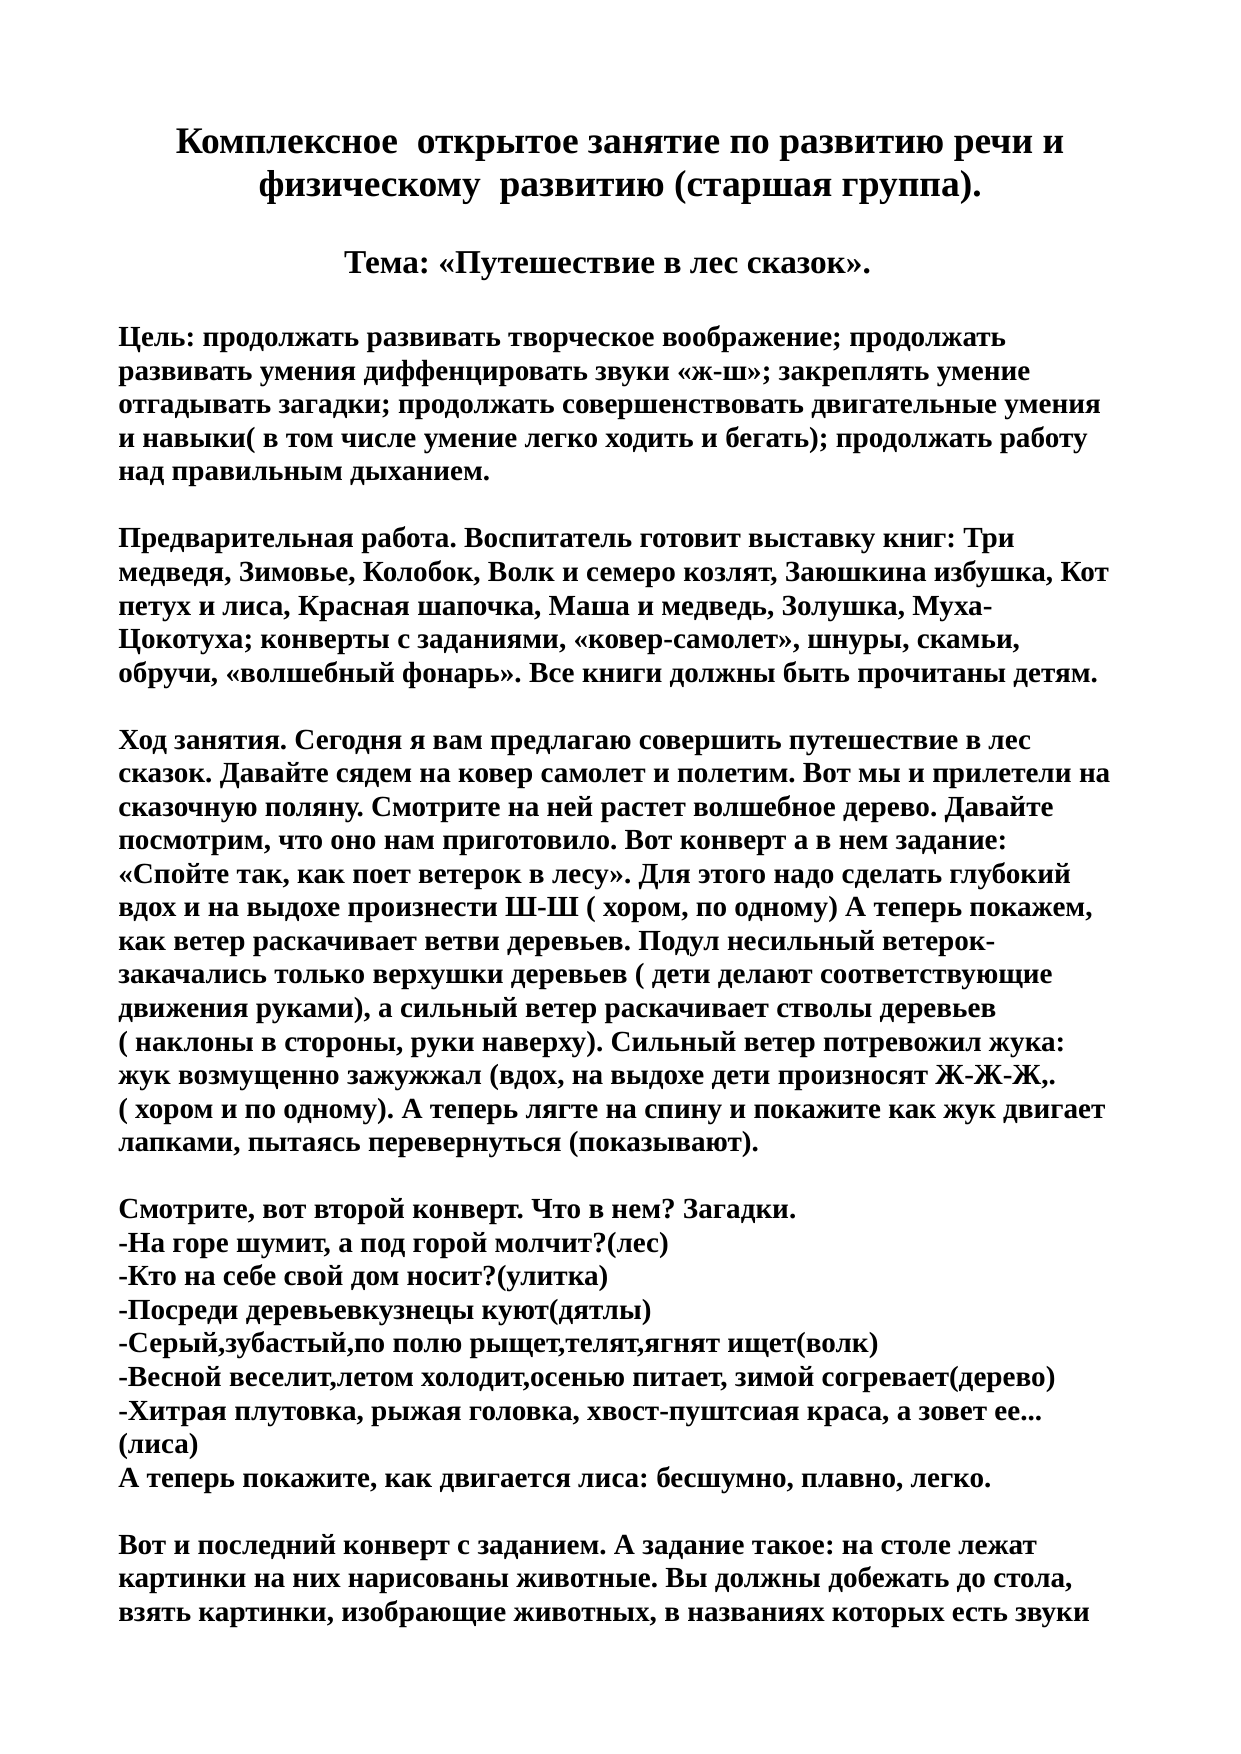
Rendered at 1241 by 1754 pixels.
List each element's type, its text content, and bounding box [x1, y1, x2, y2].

text -Кто на себе свой дом носит?(улитка) [118, 1258, 1122, 1292]
text -Весной веселит,летом холодит,осенью питает, зимой согревает(дерево) [118, 1359, 1122, 1393]
text А теперь покажите, как двигается лиса: бесшумно, плавно, легко. [118, 1460, 1122, 1493]
text -Хитрая плутовка, рыжая головка, хвост-пуштсиая краса, а зовет ее...(лиса) [118, 1393, 1122, 1460]
text Вот и последний конверт с заданием. А задание такое: на столе лежат картинки на них нарисованы животные. Вы должны добежать до стола, взять картинки, изобрающие животных, в названиях которых есть звуки [118, 1527, 1122, 1627]
text Предварительная работа. Воспитатель готовит выставку книг: Три медведя, Зимовье, Колобок, Волк и семеро козлят, Заюшкина избушка, Кот петух и лиса, Красная шапочка, Маша и медведь, Золушка, Муха-Цокотуха; конверты с заданиями, «ковер-самолет», шнуры, скамьи, обручи, «волшебный фонарь». Все книги должны быть прочитаны детям. [118, 521, 1122, 688]
text Комплексное открытое занятие по развитию речи и физическому развитию (старшая группа). [118, 118, 1122, 204]
text Тема: «Путешествие в лес сказок». [118, 243, 1122, 281]
text -Серый,зубастый,по полю рыщет,телят,ягнят ищет(волк) [118, 1326, 1122, 1359]
text Ход занятия. Сегодня я вам предлагаю совершить путешествие в лес сказок. Давайте сядем на ковер самолет и полетим. Вот мы и прилетели на сказочную поляну. Смотрите на ней растет волшебное дерево. Давайте посмотрим, что оно нам приготовило. Вот конверт а в нем задание: «Спойте так, как поет ветерок в лесу». Для этого надо сделать глубокий вдох и на выдохе произнести Ш-Ш ( хором, по одному) А теперь покажем, как ветер раскачивает ветви деревьев. Подул несильный ветерок-закачались только верхушки деревьев ( дети делают соответствующие движения руками), а сильный ветер раскачивает стволы деревьев ( наклоны в стороны, руки наверху). Сильный ветер потревожил жука: жук возмущенно зажужжал (вдох, на выдохе дети произносят Ж-Ж-Ж,.( хором и по одному). А теперь лягте на спину и покажите как жук двигает лапками, пытаясь перевернуться (показывают). [118, 722, 1122, 1158]
text Смотрите, вот второй конверт. Что в нем? Загадки. [118, 1191, 1122, 1225]
text Цель: продолжать развивать творческое воображение; продолжать развивать умения диффенцировать звуки «ж-ш»; закреплять умение отгадывать загадки; продолжать совершенствовать двигательные умения и навыки( в том числе умение легко ходить и бегать); продолжать работу над правильным дыханием. [118, 319, 1122, 487]
text -На горе шумит, а под горой молчит?(лес) [118, 1225, 1122, 1258]
text -Посреди деревьевкузнецы куют(дятлы) [118, 1292, 1122, 1326]
